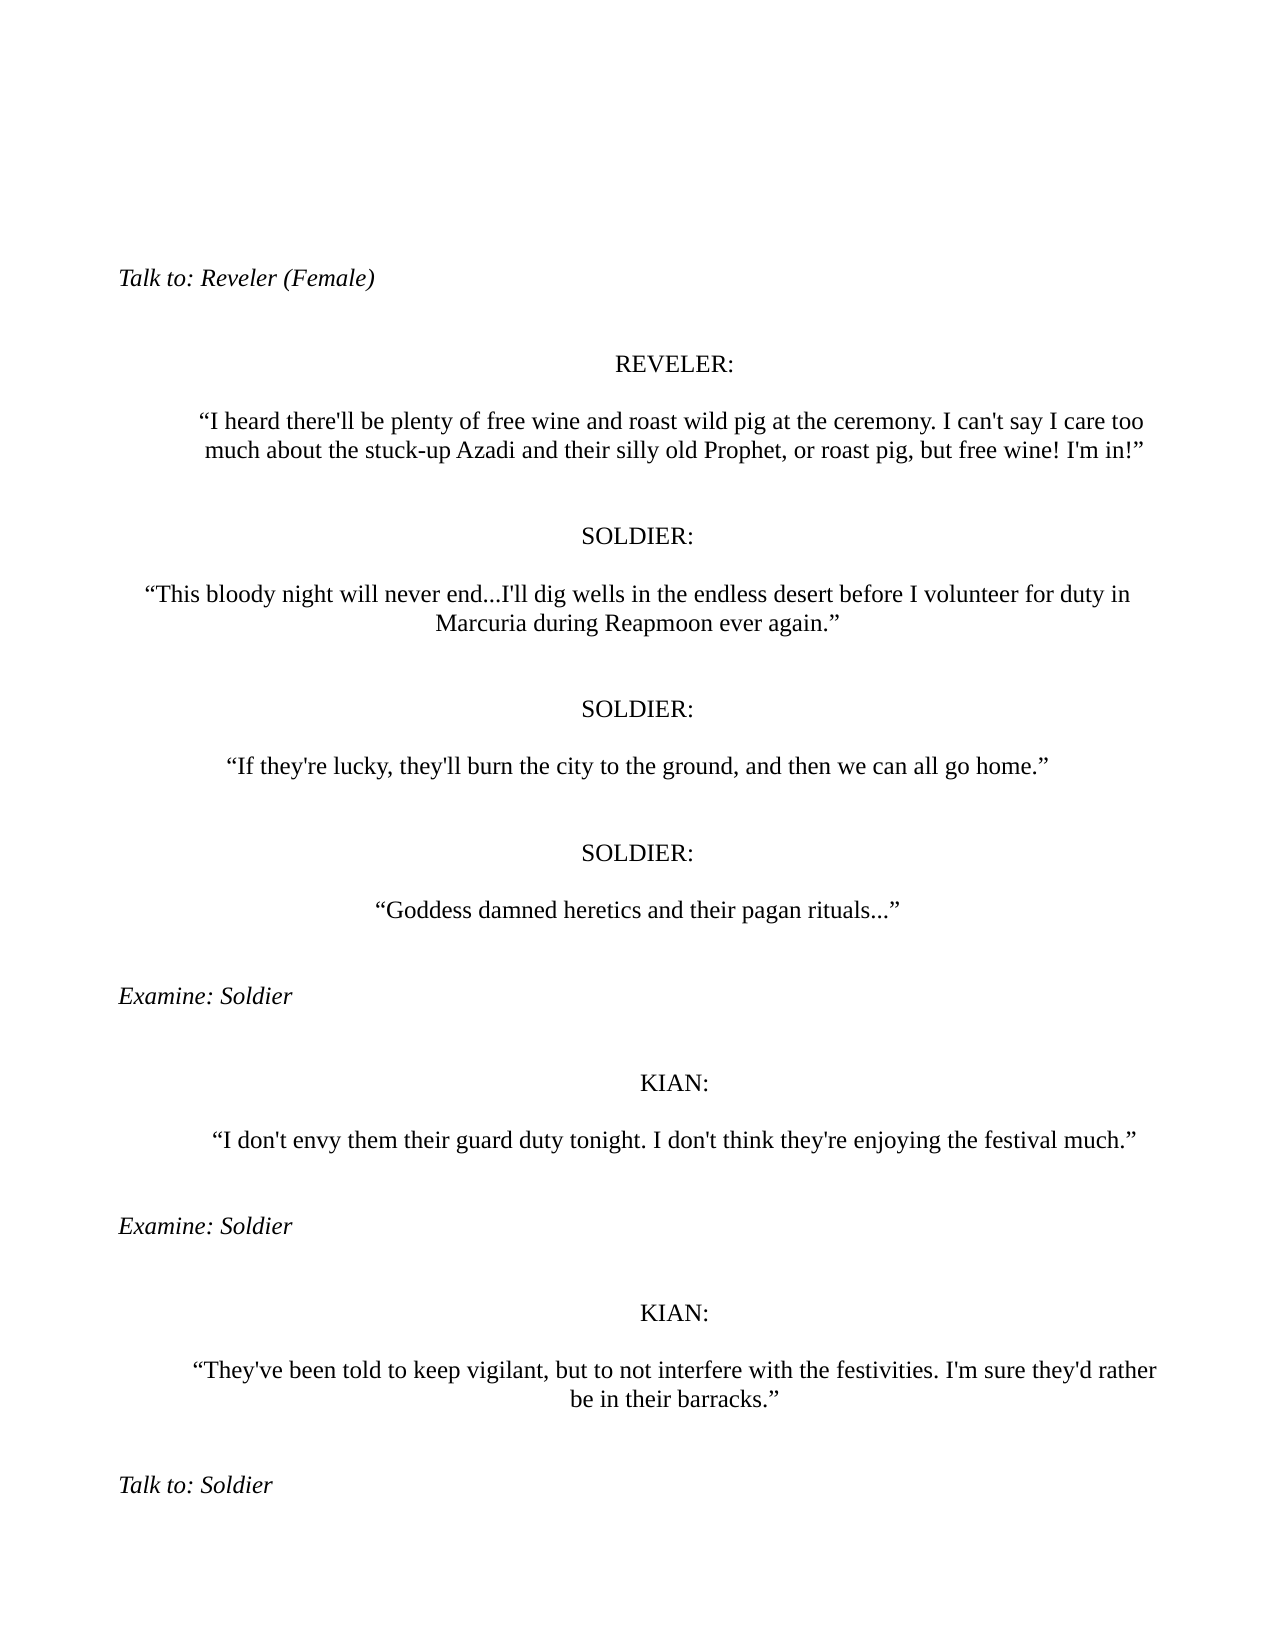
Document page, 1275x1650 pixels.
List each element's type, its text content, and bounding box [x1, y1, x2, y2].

text SOLDIER: [118, 694, 1157, 723]
text “I heard there'll be plenty of free wine and roast wild pig at the ceremony. I can't say I care too much about the stuck-up Azadi and their silly old Prophet, or roast pig, but free wine! I'm in!” [118, 406, 1157, 464]
text REVELER: [118, 349, 1157, 378]
text Examine: Soldier [118, 1211, 1157, 1240]
text “They've been told to keep vigilant, but to not interfere with the festivities. I'm sure they'd rather be in their barracks.” [118, 1355, 1157, 1413]
text SOLDIER: [118, 521, 1157, 550]
text SOLDIER: [118, 838, 1157, 866]
text “If they're lucky, they'll burn the city to the ground, and then we can all go home.” [118, 751, 1157, 780]
text Talk to: Soldier [118, 1470, 1157, 1499]
text Talk to: Reveler (Female) [118, 263, 1157, 291]
text KIAN: [118, 1068, 1157, 1096]
text KIAN: [118, 1298, 1157, 1326]
text Examine: Soldier [118, 981, 1157, 1010]
text “I don't envy them their guard duty tonight. I don't think they're enjoying the festival much.” [118, 1125, 1157, 1154]
text “Goddess damned heretics and their pagan rituals...” [118, 895, 1157, 924]
text “This bloody night will never end...I'll dig wells in the endless desert before I volunteer for duty in Marcuria during Reapmoon ever again.” [118, 579, 1157, 636]
